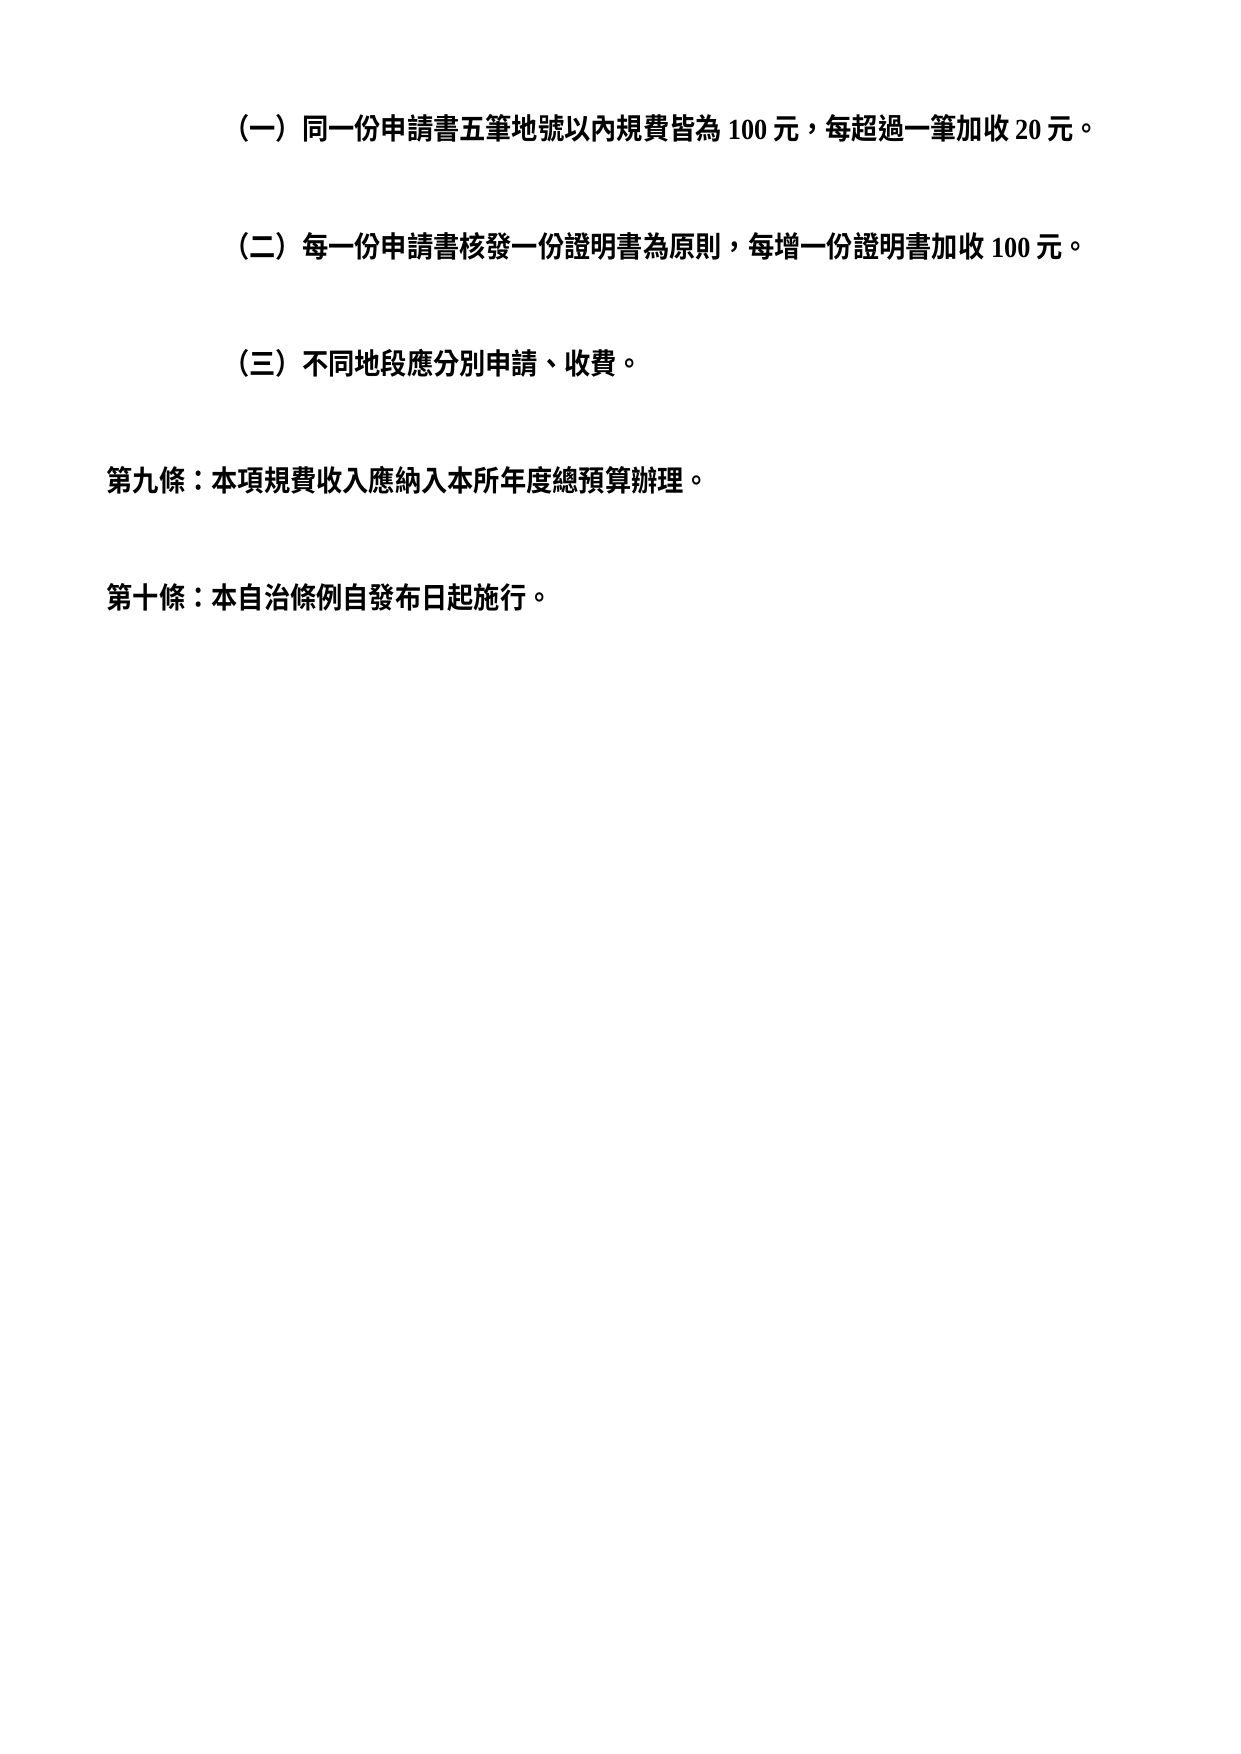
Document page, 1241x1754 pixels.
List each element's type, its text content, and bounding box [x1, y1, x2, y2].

text （一）同一份申請書五筆地號以內規費皆為100元，每超過一筆加收20元。 [223, 89, 1112, 164]
text （二）每一份申請書核發一份證明書為原則，每增一份證明書加收 100元。 [223, 207, 1112, 282]
text 第九條：本項規費收入應納入本所年度總預算辦理。 [106, 441, 1112, 516]
text 第十條：本自治條例自發布日起施行。 [106, 559, 1112, 634]
text （三）不同地段應分別申請、收費。 [106, 324, 1112, 399]
